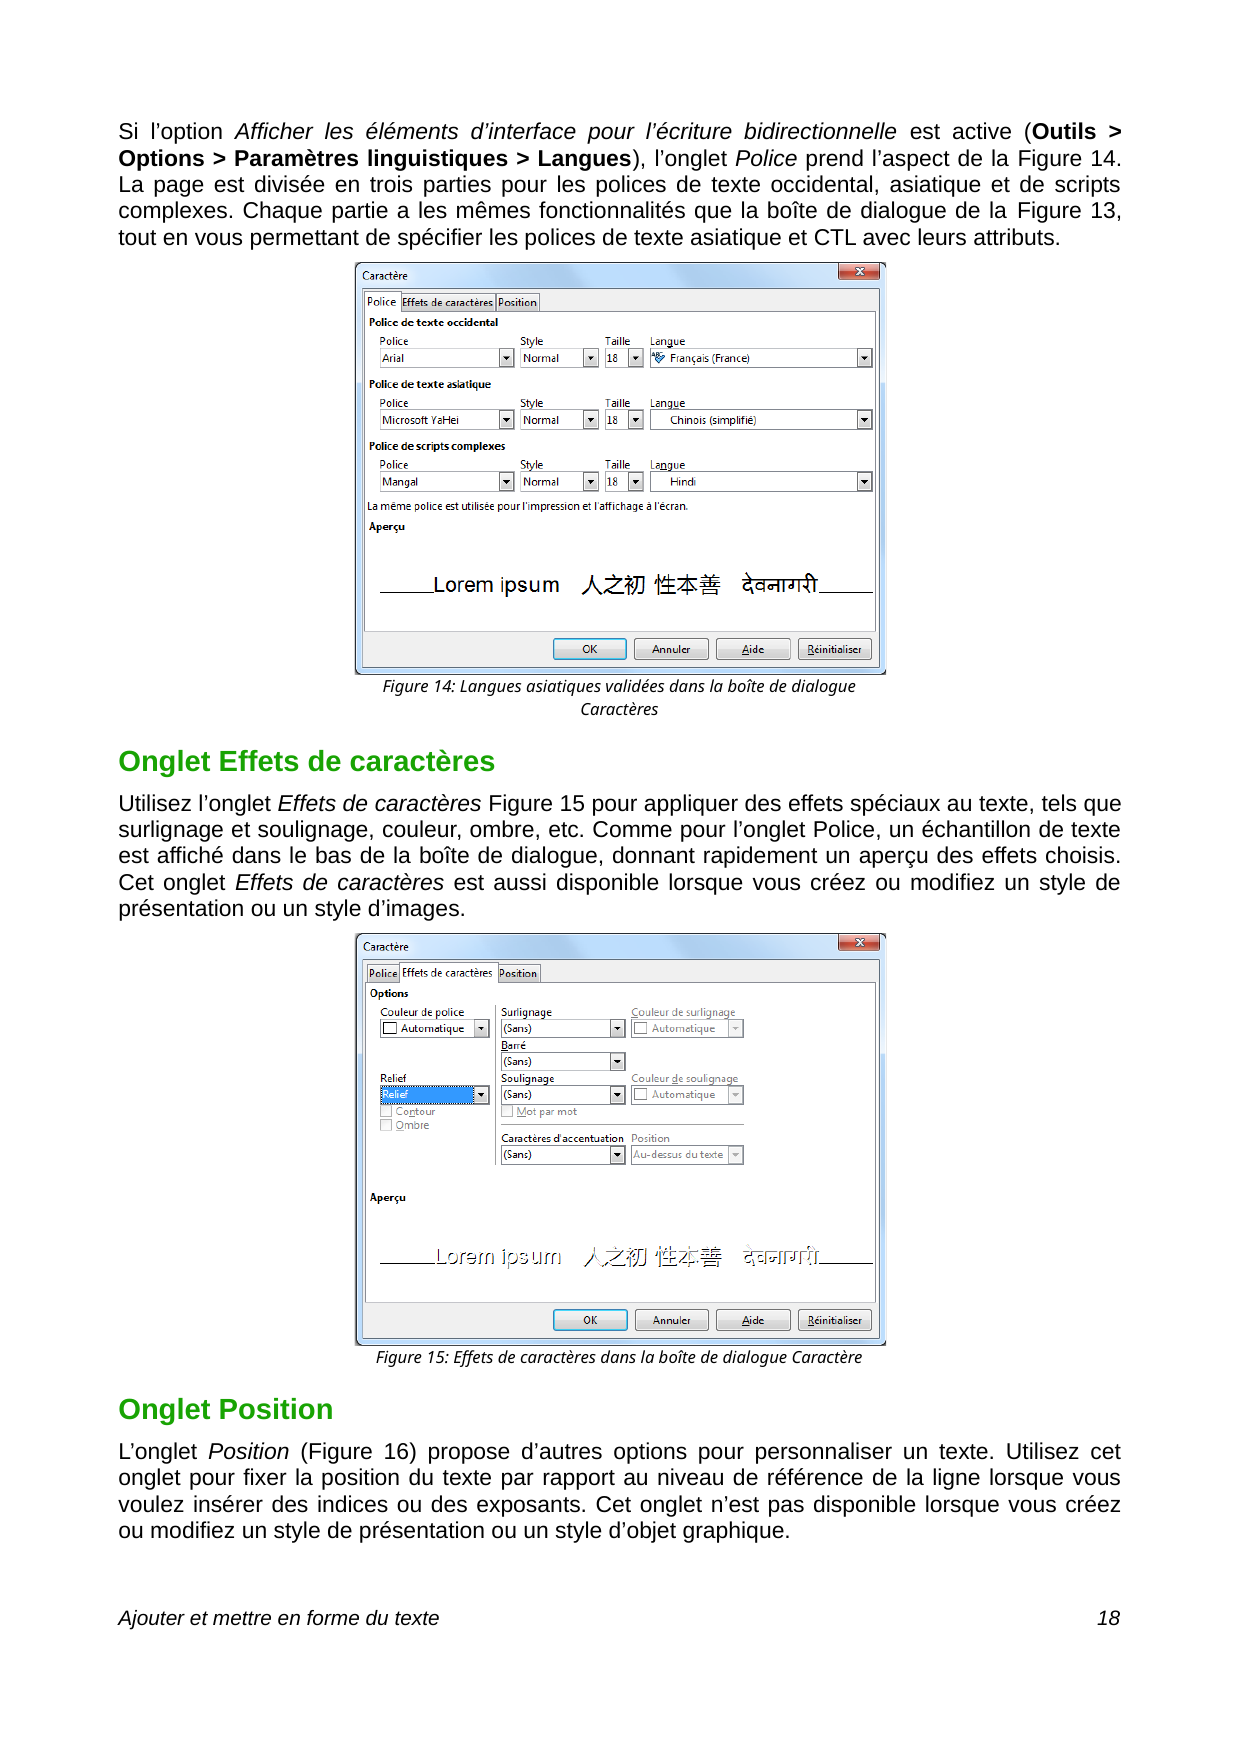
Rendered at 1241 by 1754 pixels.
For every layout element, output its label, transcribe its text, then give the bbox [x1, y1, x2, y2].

text Utilisez l’onglet Effets de caractères Figure 15 pour appliquer des effets spéciaux au texte, tels que surlignage et soulignage, couleur, ombre, etc. Comme pour l’onglet Police, un échantillon de texte est affiché dans le bas de la boîte de dialogue, donnant rapidement un aperçu des effets choisis. Cet onglet Effets de caractères est aussi disponible lorsque vous créez ou modifiez un style de présentation ou un style d’images. [118, 789, 1122, 921]
picture [354, 262, 887, 675]
text Figure 14: Langues asiatiques validées dans la boîte de dialogue Caractères [354, 675, 886, 720]
picture [354, 933, 887, 1346]
text L’onglet Position (Figure 16) propose d’autres options pour personnaliser un texte. Utilisez cet onglet pour fixer la position du texte par rapport au niveau de référence de la ligne lorsque vous voulez insérer des indices ou des exposants. Cet onglet n’est pas disponible lorsque vous créez ou modifiez un style de présentation ou un style d’objet graphique. [118, 1438, 1122, 1543]
subtitle Onglet Effets de caractères [118, 744, 1122, 777]
text Si l’option Afficher les éléments d’interface pour l’écriture bidirectionnelle est active (Outils > Options > Paramètres linguistiques > Langues), l’onglet Police prend l’aspect de la Figure 14. La page est divisée en trois parties pour les polices de texte occidental, asiatique et de scripts complexes. Chaque partie a les mêmes fonctionnalités que la boîte de dialogue de la Figure 13, tout en vous permettant de spécifier les polices de texte asiatique et CTL avec leurs attributs. [118, 118, 1122, 250]
text Figure 15: Effets de caractères dans la boîte de dialogue Caractère [354, 1346, 886, 1368]
subtitle Onglet Position [118, 1392, 1122, 1426]
